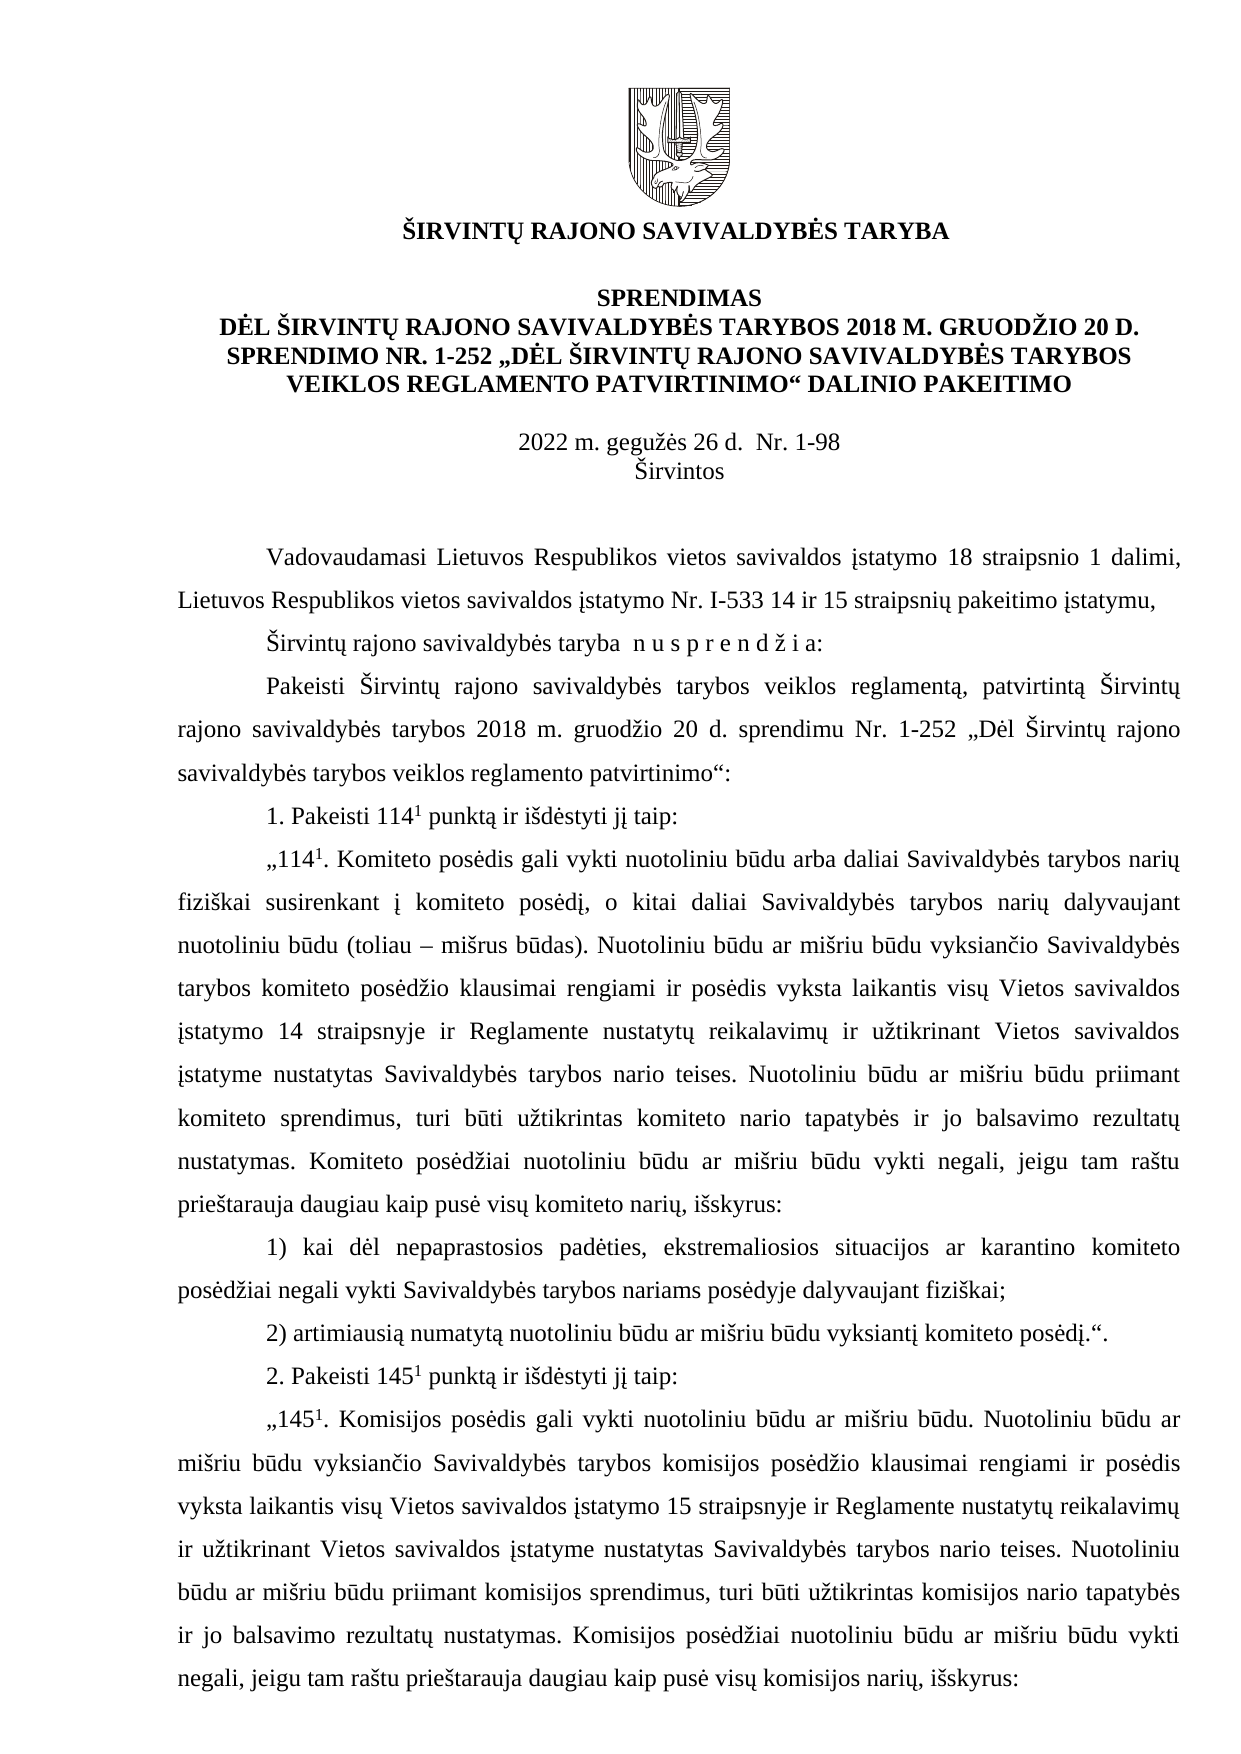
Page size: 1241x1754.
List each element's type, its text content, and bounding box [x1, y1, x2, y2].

text Širvintų rajono savivaldybės taryba n u s p r e n d ž i a: [177, 628, 1181, 657]
text Pakeisti Širvintų rajono savivaldybės tarybos veiklos reglamentą, patvirtintą Širvintų rajono savivaldybės tarybos 2018 m. gruodžio 20 d. sprendimu Nr. 1-252 „Dėl Širvintų rajono savivaldybės tarybos veiklos reglamento patvirtinimo“: [177, 671, 1181, 786]
text „1141. Komiteto posėdis gali vykti nuotoliniu būdu arba daliai Savivaldybės tarybos narių fiziškai susirenkant į komiteto posėdį, o kitai daliai Savivaldybės tarybos narių dalyvaujant nuotoliniu būdu (toliau – mišrus būdas). Nuotoliniu būdu ar mišriu būdu vyksiančio Savivaldybės tarybos komiteto posėdžio klausimai rengiami ir posėdis vyksta laikantis visų Vietos savivaldos įstatymo 14 straipsnyje ir Reglamente nustatytų reikalavimų ir užtikrinant Vietos savivaldos įstatyme nustatytas Savivaldybės tarybos nario teises. Nuotoliniu būdu ar mišriu būdu priimant komiteto sprendimus, turi būti užtikrintas komiteto nario tapatybės ir jo balsavimo rezultatų nustatymas. Komiteto posėdžiai nuotoliniu būdu ar mišriu būdu vykti negali, jeigu tam raštu prieštarauja daugiau kaip pusė visų komiteto narių, išskyrus: [177, 844, 1181, 1218]
text 2022 m. gegužės 26 d. Nr. 1-98 [177, 427, 1181, 456]
text 2) artimiausią numatytą nuotoliniu būdu ar mišriu būdu vyksiantį komiteto posėdį.“. [177, 1318, 1181, 1347]
text 2. Pakeisti 1451 punktą ir išdėstyti jį taip: [177, 1361, 1181, 1390]
text 1. Pakeisti 1141 punktą ir išdėstyti jį taip: [177, 801, 1181, 829]
text Vadovaudamasi Lietuvos Respublikos vietos savivaldos įstatymo 18 straipsnio 1 dalimi, Lietuvos Respublikos vietos savivaldos įstatymo Nr. I-533 14 ir 15 straipsnių pakeitimo įstatymu, [177, 542, 1181, 614]
text 1) kai dėl nepaprastosios padėties, ekstremaliosios situacijos ar karantino komiteto posėdžiai negali vykti Savivaldybės tarybos nariams posėdyje dalyvaujant fiziškai; [177, 1232, 1181, 1304]
text ŠIRVINTŲ RAJONO SAVIVALDYBĖS TARYBA [177, 216, 1181, 245]
text Širvintos [177, 456, 1181, 484]
text SPRENDIMAS [177, 283, 1181, 312]
text „1451. Komisijos posėdis gali vykti nuotoliniu būdu ar mišriu būdu. Nuotoliniu būdu ar mišriu būdu vyksiančio Savivaldybės tarybos komisijos posėdžio klausimai rengiami ir posėdis vyksta laikantis visų Vietos savivaldos įstatymo 15 straipsnyje ir Reglamente nustatytų reikalavimų ir užtikrinant Vietos savivaldos įstatyme nustatytas Savivaldybės tarybos nario teises. Nuotoliniu būdu ar mišriu būdu priimant komisijos sprendimus, turi būti užtikrintas komisijos nario tapatybės ir jo balsavimo rezultatų nustatymas. Komisijos posėdžiai nuotoliniu būdu ar mišriu būdu vykti negali, jeigu tam raštu prieštarauja daugiau kaip pusė visų komisijos narių, išskyrus: [177, 1404, 1181, 1692]
text DĖL ŠIRVINTŲ RAJONO SAVIVALDYBĖS TARYBOS 2018 M. GRUODŽIO 20 D. SPRENDIMO NR. 1-252 „DĖL ŠIRVINTŲ RAJONO SAVIVALDYBĖS TARYBOS VEIKLOS REGLAMENTO PATVIRTINIMO“ DALINIO PAKEITIMO [177, 312, 1181, 398]
